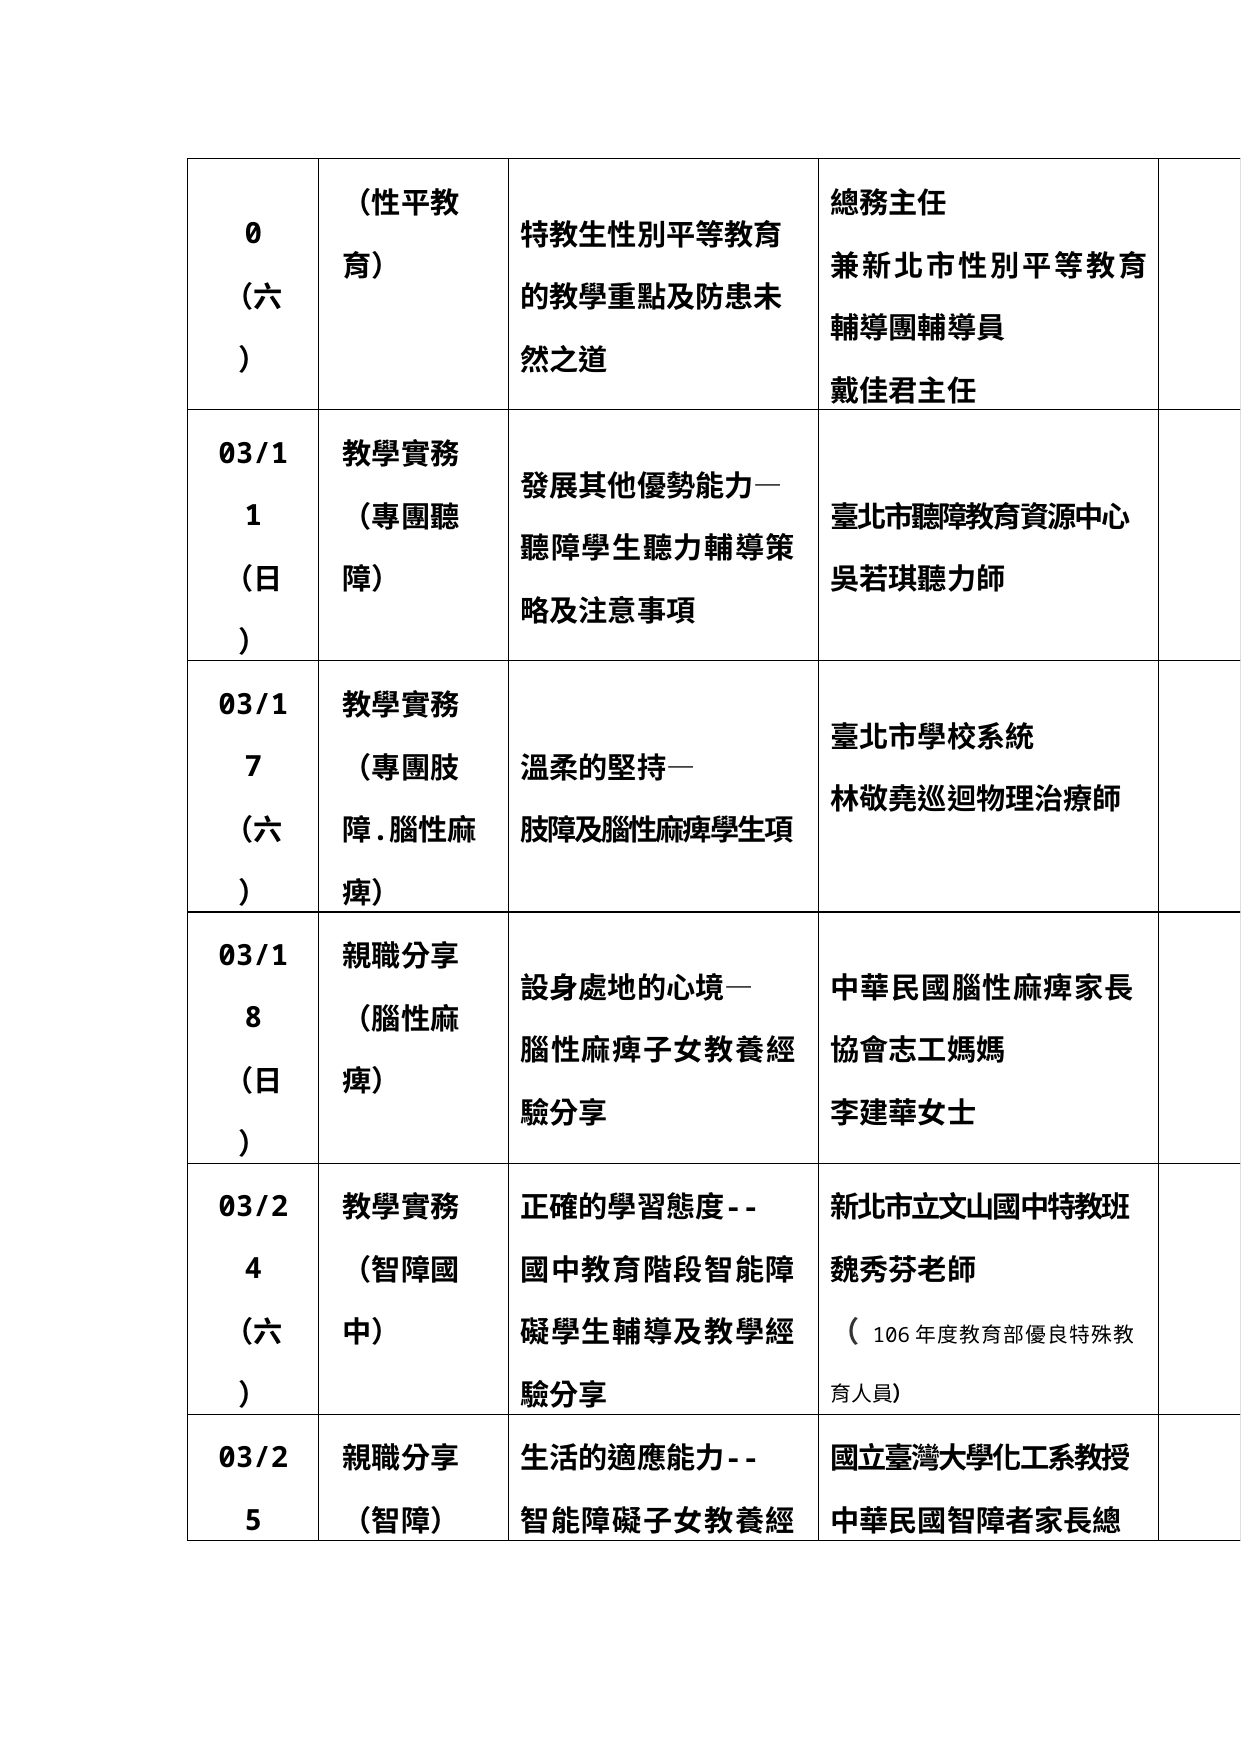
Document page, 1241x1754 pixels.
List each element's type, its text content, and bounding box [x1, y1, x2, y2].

table_cell 發展其他優勢能力— 聽障學生聽力輔導策略及注意事項 [509, 410, 818, 660]
table_cell 生活的適應能力-- 智能障礙子女教養經 [509, 1415, 818, 1539]
table_cell 臺北市聽障教育資源中心 吳若琪聽力師 [819, 410, 1158, 660]
table_cell 教學實務（專團肢障.腦性麻痺） [319, 661, 508, 911]
table_cell 溫柔的堅持— 肢障及腦性麻痺學生項 [509, 661, 818, 911]
table_cell 03/24（六） [188, 1164, 318, 1413]
table_cell 03/18（日） [188, 913, 318, 1162]
table_cell 03/17（六） [188, 661, 318, 911]
table_cell 新北市立文山國中特教班 魏秀芬老師 （ 106年度教育部優良特殊教育人員） [819, 1164, 1158, 1413]
table_cell （性平教育） [319, 159, 508, 409]
table_cell 教學實務（專團聽障） [319, 410, 508, 660]
table_cell [1159, 661, 1240, 911]
table_cell 教學實務（智障國中） [319, 1164, 508, 1413]
table_cell 總務主任 兼新北市性別平等教育輔導團輔導員 戴佳君主任 [819, 159, 1158, 409]
table_cell [1159, 1164, 1240, 1413]
table_cell 親職分享（腦性麻痺） [319, 913, 508, 1162]
table_cell 設身處地的心境— 腦性麻痺子女教養經驗分享 [509, 913, 818, 1162]
table_cell 03/25 [188, 1415, 318, 1539]
table_cell 特教生性別平等教育 的教學重點及防患未 然之道 [509, 159, 818, 409]
table_cell 國立臺灣大學化工系教授 中華民國智障者家長總 [819, 1415, 1158, 1539]
table_cell 0（六） [188, 159, 318, 409]
table_cell 親職分享（智障） [319, 1415, 508, 1539]
table_cell 03/11（日） [188, 410, 318, 660]
table_cell 正確的學習態度-- 國中教育階段智能障礙學生輔導及教學經驗分享 [509, 1164, 818, 1413]
table_cell 臺北市學校系統 林敬堯巡迴物理治療師 [819, 661, 1158, 911]
table_cell [1159, 1415, 1240, 1539]
table_cell [1159, 410, 1240, 660]
table_cell 中華民國腦性麻痺家長協會志工媽媽 李建華女士 [819, 913, 1158, 1162]
table_cell [1159, 159, 1240, 409]
table_cell [1159, 913, 1240, 1162]
